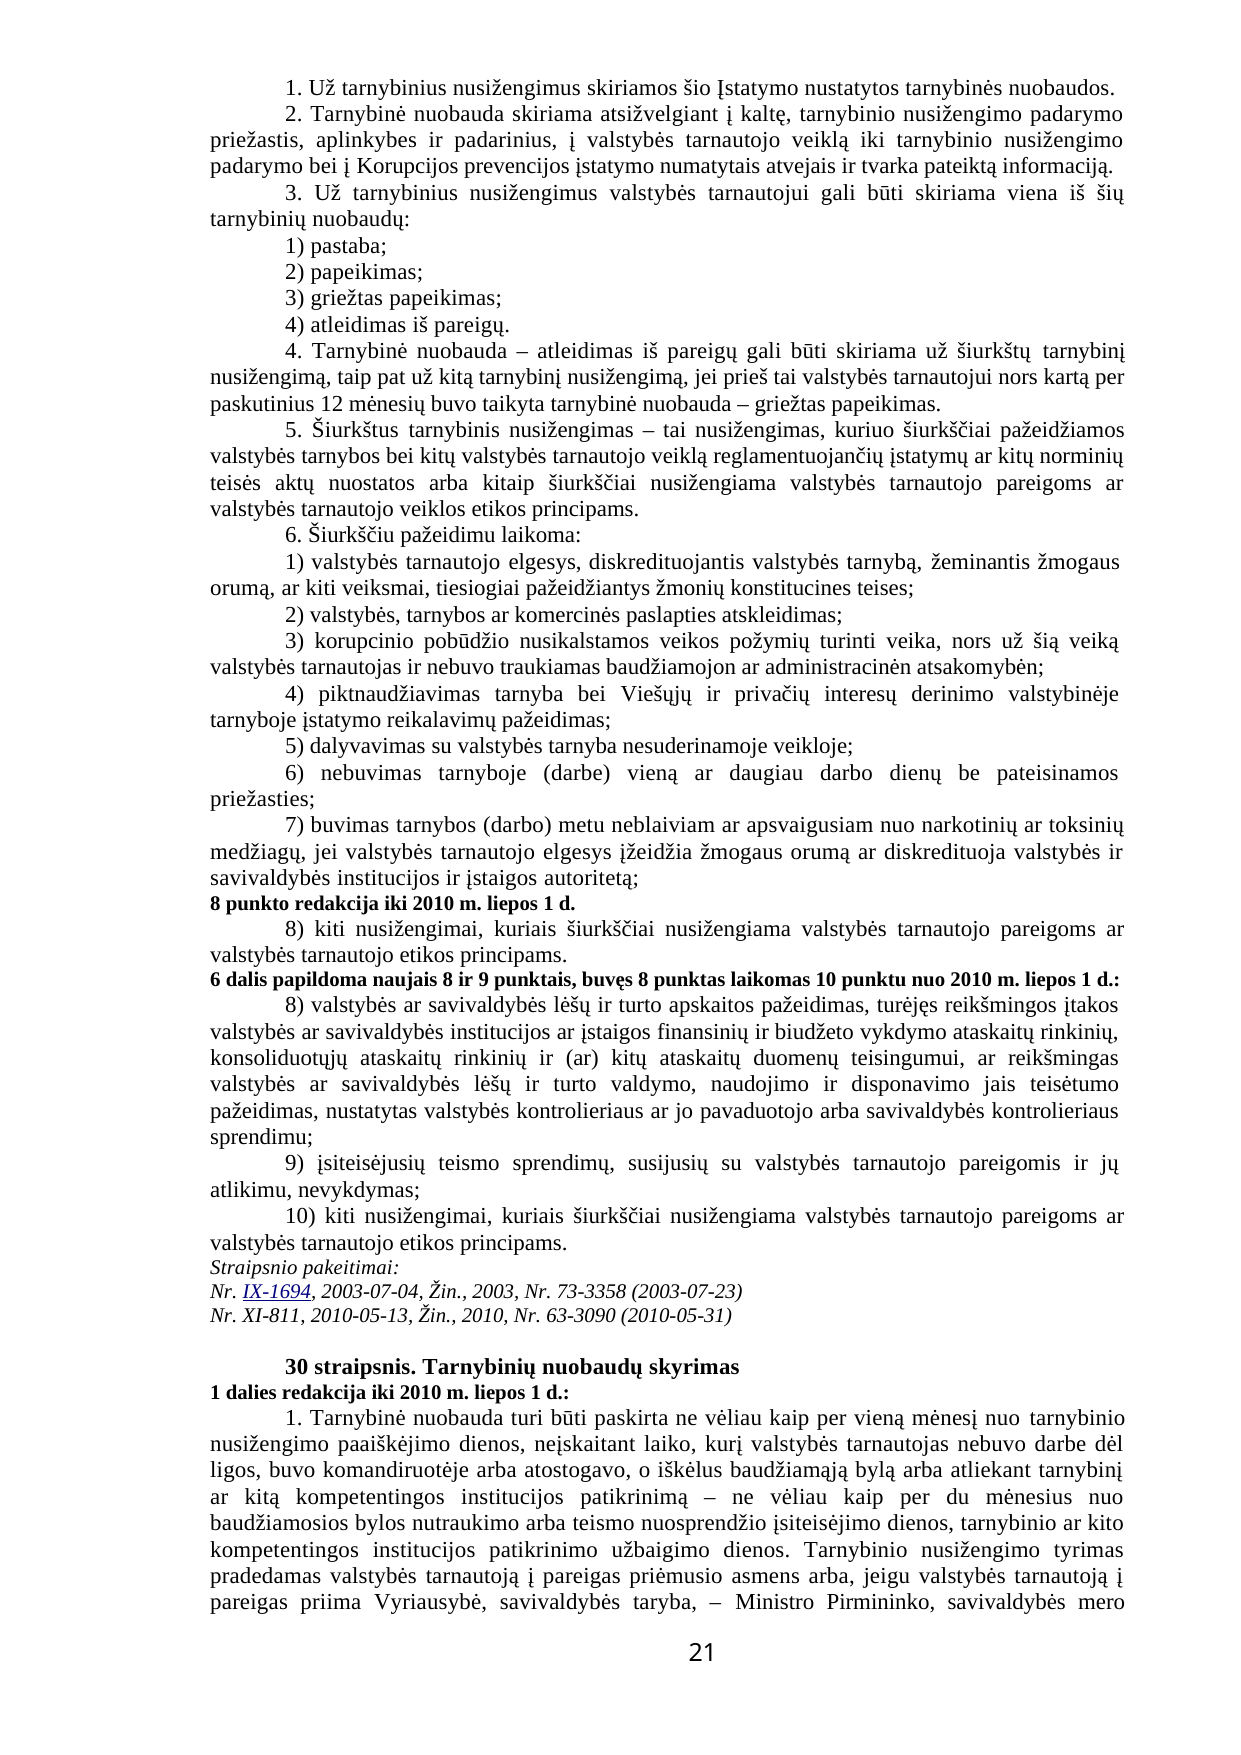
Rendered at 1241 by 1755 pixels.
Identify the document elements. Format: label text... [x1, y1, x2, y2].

text Nr. IX-1694, 2003-07-04, Žin., 2003, Nr. 73-3358 (2003-07-23) [210, 1279, 1120, 1303]
text 8) valstybės ar savivaldybės lėšų ir turto apskaitos pažeidimas, turėjęs reikšmingos įtakos valstybės ar savivaldybės institucijos ar įstaigos finansinių ir biudžeto vykdymo ataskaitų rinkinių, konsoliduotųjų ataskaitų rinkinių ir (ar) kitų ataskaitų duomenų teisingumui, ar reikšmingas valstybės ar savivaldybės lėšų ir turto valdymo, naudojimo ir disponavimo jais teisėtumo pažeidimas, nustatytas valstybės kontrolieriaus ar jo pavaduotojo arba savivaldybės kontrolieriaus sprendimu; [210, 991, 1120, 1149]
text 2. Tarnybinė nuobauda skiriama atsižvelgiant į kaltę, tarnybinio nusižengimo padarymo priežastis, aplinkybes ir padarinius, į valstybės tarnautojo veiklą iki tarnybinio nusižengimo padarymo bei į Korupcijos prevencijos įstatymo numatytais atvejais ir tvarka pateiktą informaciją. [210, 100, 1126, 179]
text 1) valstybės tarnautojo elgesys, diskredituojantis valstybės tarnybą, žeminantis žmogaus orumą, ar kiti veiksmai, tiesiogiai pažeidžiantys žmonių konstitucines teises; [210, 548, 1120, 601]
text 5. Šiurkštus tarnybinis nusižengimas – tai nusižengimas, kuriuo šiurkščiai pažeidžiamos valstybės tarnybos bei kitų valstybės tarnautojo veiklą reglamentuojančių įstatymų ar kitų norminių teisės aktų nuostatos arba kitaip šiurkščiai nusižengiama valstybės tarnautojo pareigoms ar valstybės tarnautojo veiklos etikos principams. [210, 416, 1126, 522]
text 4) atleidimas iš pareigų. [210, 311, 1126, 337]
text 4) piktnaudžiavimas tarnyba bei Viešųjų ir privačių interesų derinimo valstybinėje tarnyboje įstatymo reikalavimų pažeidimas; [210, 680, 1120, 732]
text Straipsnio pakeitimai: [210, 1255, 1126, 1279]
text 1) pastaba; [210, 232, 1126, 258]
text 1. Už tarnybinius nusižengimus skiriamos šio Įstatymo nustatytos tarnybinės nuobaudos. [210, 73, 1126, 100]
text 2) valstybės, tarnybos ar komercinės paslapties atskleidimas; [210, 601, 1120, 627]
text 6 dalis papildoma naujais 8 ir 9 punktais, buvęs 8 punktas laikomas 10 punktu nuo 2010 m. liepos 1 d.: [210, 967, 1126, 991]
text 5) dalyvavimas su valstybės tarnyba nesuderinamoje veikloje; [210, 732, 1120, 759]
text 8) kiti nusižengimai, kuriais šiurkščiai nusižengiama valstybės tarnautojo pareigoms ar valstybės tarnautojo etikos principams. [210, 914, 1126, 967]
text 3. Už tarnybinius nusižengimus valstybės tarnautojui gali būti skiriama viena iš šių tarnybinių nuobaudų: [210, 179, 1126, 232]
text Nr. XI-811, 2010-05-13, Žin., 2010, Nr. 63-3090 (2010-05-31) [210, 1303, 1120, 1327]
text 7) buvimas tarnybos (darbo) metu neblaiviam ar apsvaigusiam nuo narkotinių ar toksinių medžiagų, jei valstybės tarnautojo elgesys įžeidžia žmogaus orumą ar diskredituoja valstybės ir savivaldybės institucijos ir įstaigos autoritetą; [210, 811, 1126, 891]
text 9) įsiteisėjusių teismo sprendimų, susijusių su valstybės tarnautojo pareigomis ir jų atlikimu, nevykdymas; [210, 1149, 1120, 1202]
text 4. Tarnybinė nuobauda – atleidimas iš pareigų gali būti skiriama už šiurkštų tarnybinį nusižengimą, taip pat už kitą tarnybinį nusižengimą, jei prieš tai valstybės tarnautojui nors kartą per paskutinius 12 mėnesių buvo taikyta tarnybinė nuobauda – griežtas papeikimas. [210, 337, 1126, 416]
text 30 straipsnis. Tarnybinių nuobaudų skyrimas [210, 1353, 1126, 1380]
text 3) griežtas papeikimas; [210, 284, 1126, 311]
text 3) korupcinio pobūdžio nusikalstamos veikos požymių turinti veika, nors už šią veiką valstybės tarnautojas ir nebuvo traukiamas baudžiamojon ar administracinėn atsakomybėn; [210, 627, 1120, 680]
text 6. Šiurkščiu pažeidimu laikoma: [210, 522, 1120, 548]
text 1 dalies redakcija iki 2010 m. liepos 1 d.: [210, 1380, 1126, 1404]
text 1. Tarnybinė nuobauda turi būti paskirta ne vėliau kaip per vieną mėnesį nuo tarnybinio nusižengimo paaiškėjimo dienos, neįskaitant laiko, kurį valstybės tarnautojas nebuvo darbe dėl ligos, buvo komandiruotėje arba atostogavo, o iškėlus baudžiamąją bylą arba atliekant tarnybinį ar kitą kompetentingos institucijos patikrinimą – ne vėliau kaip per du mėnesius nuo baudžiamosios bylos nutraukimo arba teismo nuosprendžio įsiteisėjimo dienos, tarnybinio ar kito kompetentingos institucijos patikrinimo užbaigimo dienos. Tarnybinio nusižengimo tyrimas pradedamas valstybės tarnautoją į pareigas priėmusio asmens arba, jeigu valstybės tarnautoją į pareigas priima Vyriausybė, savivaldybės taryba, – Ministro Pirmininko, savivaldybės mero [210, 1404, 1126, 1615]
text 6) nebuvimas tarnyboje (darbe) vieną ar daugiau darbo dienų be pateisinamos priežasties; [210, 759, 1120, 811]
text 10) kiti nusižengimai, kuriais šiurkščiai nusižengiama valstybės tarnautojo pareigoms ar valstybės tarnautojo etikos principams. [210, 1202, 1126, 1255]
text 2) papeikimas; [210, 258, 1126, 284]
text 8 punkto redakcija iki 2010 m. liepos 1 d. [210, 891, 1126, 914]
